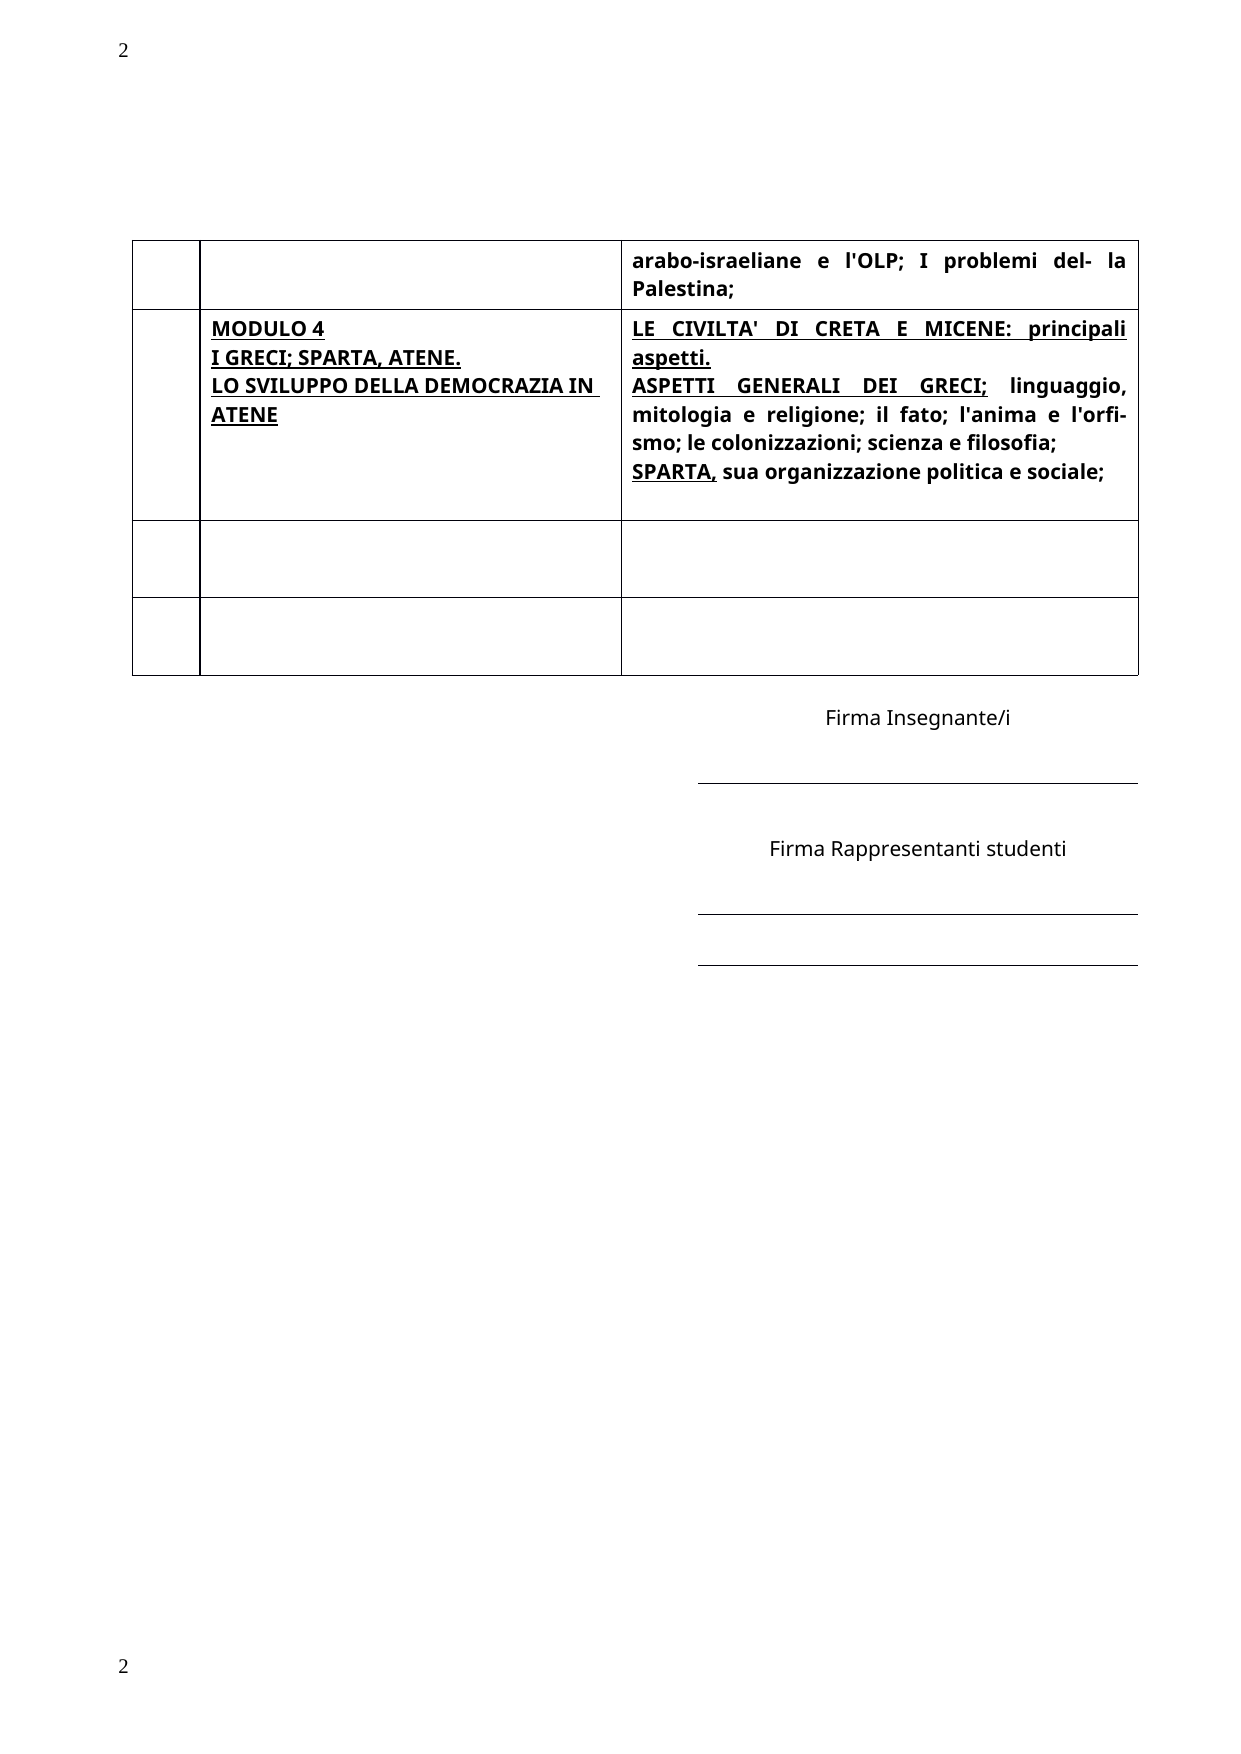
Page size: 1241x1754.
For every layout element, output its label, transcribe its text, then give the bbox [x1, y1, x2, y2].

table_cell [545, 783, 698, 862]
table_cell [698, 732, 1137, 783]
table_cell [622, 598, 1138, 674]
table_cell [130, 863, 545, 914]
table_cell [201, 598, 621, 674]
table_cell [130, 914, 545, 965]
table_cell [133, 241, 199, 308]
table_cell [133, 521, 199, 597]
table_cell [130, 732, 545, 783]
table_cell Firma Rappresentanti studenti [698, 784, 1137, 862]
table_cell [545, 863, 698, 914]
table_cell [698, 863, 1137, 914]
table_cell [622, 521, 1138, 597]
table_header Firma Insegnante/i [698, 703, 1137, 732]
table_cell [133, 598, 199, 674]
table_cell [201, 241, 621, 308]
table_cell arabo-israeliane e l'OLP; I problemi del- la Palestina; [622, 241, 1138, 308]
table_cell LE CIVILTA' DI CRETA E MICENE: principali aspetti. ASPETTI GENERALI DEI GRECI; linguaggio, mitologia e religione; il fato; l'anima e l'orfi- smo; le colonizzazioni; scienza e filosofia; SPARTA, sua organizzazione politica e sociale; [622, 310, 1138, 519]
table_cell [133, 310, 199, 519]
table_cell [698, 915, 1137, 965]
table_cell [130, 783, 545, 862]
table_header [130, 703, 545, 732]
table_cell [545, 732, 698, 783]
table_header [545, 703, 698, 732]
table_cell MODULO 4 I GRECI; SPARTA, ATENE. LO SVILUPPO DELLA DEMOCRAZIA IN ATENE [201, 310, 621, 519]
table_cell [201, 521, 621, 597]
table_cell [545, 914, 698, 965]
